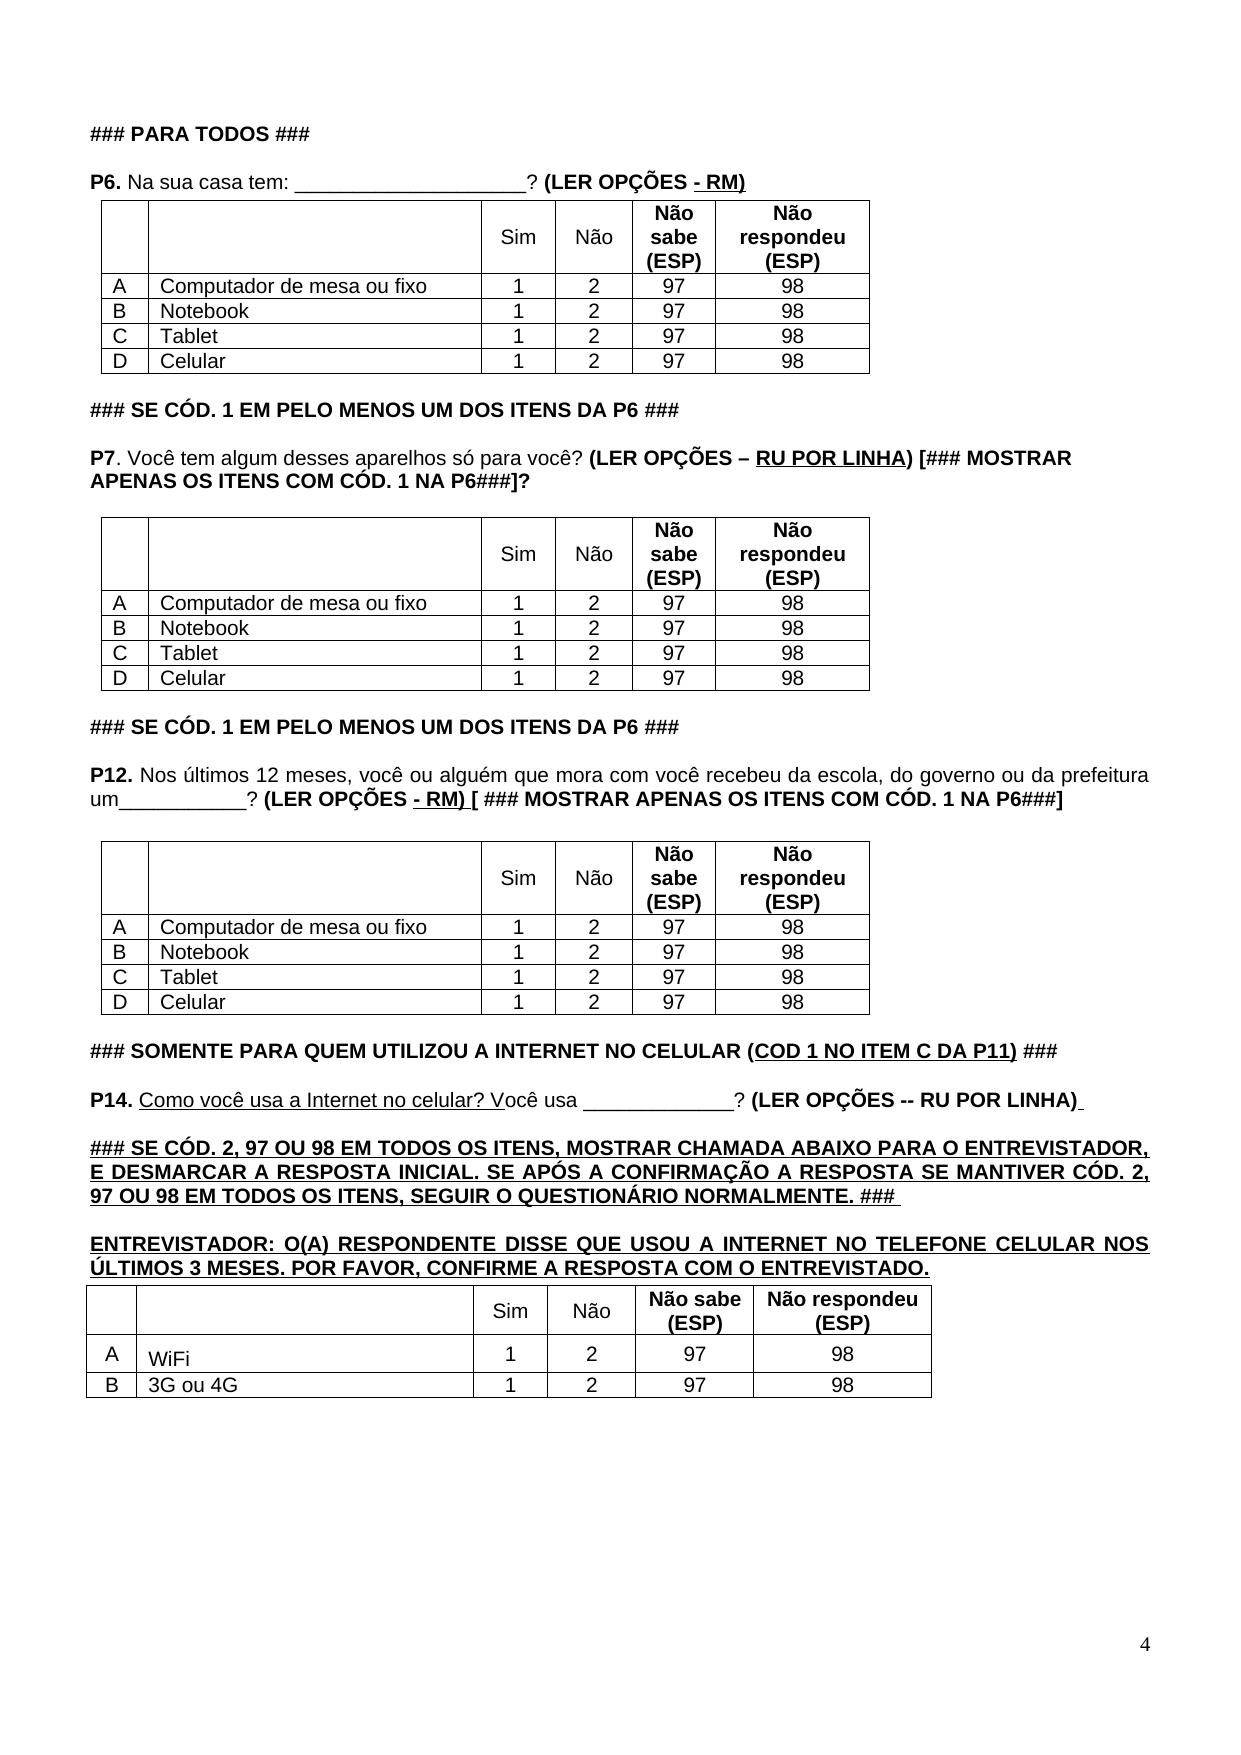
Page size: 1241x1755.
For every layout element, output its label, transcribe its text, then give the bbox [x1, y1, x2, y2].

table_cell A [87, 1335, 136, 1372]
subtitle ### SOMENTE PARA QUEM UTILIZOU A INTERNET NO CELULAR (COD 1 NO ITEM C DA P11) ### [90, 1039, 1150, 1063]
table_cell 1 [474, 1373, 547, 1397]
subtitle ÚLTIMOS 3 MESES. POR FAVOR, CONFIRME A RESPOSTA COM O ENTREVISTADO. [90, 1254, 1150, 1279]
subtitle P14. Como você usa a Internet no celular? Você usa _____________? (LER OPÇÕES -- RU POR LINHA) [90, 1088, 1150, 1112]
table_cell WiFi [137, 1335, 473, 1372]
table_cell D [102, 990, 148, 1014]
table_cell D [102, 349, 148, 372]
table_header Não respondeu (ESP) [716, 201, 869, 272]
table_cell 97 [636, 1335, 753, 1372]
subtitle ### SE CÓD. 2, 97 OU 98 EM TODOS OS ITENS, MOSTRAR CHAMADA ABAIXO PARA O ENTREVISTADOR, [90, 1136, 1150, 1157]
table_cell 97 [633, 666, 715, 690]
table_cell 97 [633, 324, 715, 347]
table_cell 1 [482, 666, 555, 690]
table_cell C [102, 965, 148, 989]
table_cell Computador de mesa ou fixo [149, 274, 481, 297]
table_cell 2 [556, 299, 632, 322]
table_cell 97 [633, 641, 715, 665]
subtitle E DESMARCAR A RESPOSTA INICIAL. SE APÓS A CONFIRMAÇÃO A RESPOSTA SE MANTIVER CÓD. 2, [90, 1158, 1150, 1181]
table_cell Notebook [149, 299, 481, 322]
table_cell 97 [633, 349, 715, 372]
table_cell 98 [716, 324, 869, 347]
table_cell Tablet [149, 641, 481, 665]
table_cell 1 [482, 616, 555, 640]
table_cell 97 [636, 1373, 753, 1397]
table_cell 1 [482, 965, 555, 989]
table_header [102, 842, 148, 914]
table_cell 1 [482, 990, 555, 1014]
text P7. Você tem algum desses aparelhos só para você? (LER OPÇÕES – RU POR LINHA) [### MOSTRAR APENAS OS ITENS COM CÓD. 1 NA P6###]? [90, 445, 1150, 493]
table_header Não respondeu (ESP) [716, 518, 869, 590]
table_cell Computador de mesa ou fixo [149, 591, 481, 615]
table_cell 2 [548, 1373, 635, 1397]
table_header Não sabe (ESP) [633, 518, 715, 590]
table_cell 2 [556, 616, 632, 640]
table_cell 2 [556, 990, 632, 1014]
table_cell Celular [149, 990, 481, 1014]
table_cell 1 [482, 915, 555, 939]
table_header [149, 518, 481, 590]
table_cell 1 [482, 274, 555, 297]
table_cell 98 [716, 349, 869, 372]
subtitle ### SE CÓD. 1 EM PELO MENOS UM DOS ITENS DA P6 ### [90, 397, 1150, 421]
table_cell 97 [633, 940, 715, 964]
table_cell C [102, 324, 148, 347]
table_header Não [548, 1286, 635, 1334]
table_cell 2 [556, 965, 632, 989]
table_header [137, 1286, 473, 1334]
table_cell 2 [556, 324, 632, 347]
table_header [149, 201, 481, 272]
table_cell 98 [716, 616, 869, 640]
subtitle P12. Nos últimos 12 meses, você ou alguém que mora com você recebeu da escola, do governo ou da prefeitura um___________? (LER OPÇÕES - RM) [ ### MOSTRAR APENAS OS ITENS COM CÓD. 1 NA P6###] [90, 763, 1150, 811]
table_header Não [556, 842, 632, 914]
table_cell 1 [482, 641, 555, 665]
table_header [102, 518, 148, 590]
table_cell 98 [716, 666, 869, 690]
subtitle ENTREVISTADOR: O(A) RESPONDENTE DISSE QUE USOU A INTERNET NO TELEFONE CELULAR NOS [90, 1232, 1150, 1253]
table_cell 97 [633, 274, 715, 297]
table_cell Tablet [149, 965, 481, 989]
subtitle ### PARA TODOS ### [90, 122, 1150, 146]
table_header [102, 201, 148, 272]
table_header Não sabe (ESP) [633, 842, 715, 914]
table_cell Tablet [149, 324, 481, 347]
table_cell B [102, 616, 148, 640]
table_cell D [102, 666, 148, 690]
table_cell 1 [482, 349, 555, 372]
subtitle ### SE CÓD. 1 EM PELO MENOS UM DOS ITENS DA P6 ### [90, 715, 1150, 739]
table_cell 2 [556, 591, 632, 615]
table_cell A [102, 274, 148, 297]
table_cell 1 [482, 940, 555, 964]
table_header Sim [482, 518, 555, 590]
table_cell 2 [556, 641, 632, 665]
table_cell 97 [633, 299, 715, 322]
table_header Não [556, 201, 632, 272]
table_cell 98 [754, 1373, 931, 1397]
table_cell 1 [482, 324, 555, 347]
table_cell 98 [716, 274, 869, 297]
table_cell B [102, 940, 148, 964]
subtitle 97 OU 98 EM TODOS OS ITENS, SEGUIR O QUESTIONÁRIO NORMALMENTE. ### [90, 1182, 1150, 1208]
table_header Não respondeu (ESP) [754, 1286, 931, 1334]
table_cell Computador de mesa ou fixo [149, 915, 481, 939]
table_header Não sabe (ESP) [633, 201, 715, 272]
table_cell B [102, 299, 148, 322]
table_cell Celular [149, 666, 481, 690]
table_cell Notebook [149, 940, 481, 964]
table_cell 2 [556, 274, 632, 297]
subtitle P6. Na sua casa tem: ____________________? (LER OPÇÕES - RM) [90, 170, 1150, 194]
table_header Sim [482, 842, 555, 914]
table_cell 97 [633, 591, 715, 615]
table_cell 97 [633, 965, 715, 989]
table_cell 97 [633, 990, 715, 1014]
table_header Sim [474, 1286, 547, 1334]
table_cell C [102, 641, 148, 665]
table_cell 98 [754, 1335, 931, 1372]
table_header Sim [482, 201, 555, 272]
table_cell 3G ou 4G [137, 1373, 473, 1397]
table_cell 97 [633, 616, 715, 640]
table_cell A [102, 591, 148, 615]
table_header [149, 842, 481, 914]
table_cell 98 [716, 990, 869, 1014]
table_cell 98 [716, 915, 869, 939]
table_header Não [556, 518, 632, 590]
table_cell 1 [482, 591, 555, 615]
table_cell 2 [556, 915, 632, 939]
table_cell 2 [548, 1335, 635, 1372]
table_header Não sabe (ESP) [636, 1286, 753, 1334]
table_cell 1 [482, 299, 555, 322]
table_cell Celular [149, 349, 481, 372]
table_header Não respondeu (ESP) [716, 842, 869, 914]
table_cell 2 [556, 940, 632, 964]
table_cell 1 [474, 1335, 547, 1372]
table_cell 2 [556, 349, 632, 372]
table_cell 98 [716, 965, 869, 989]
table_cell 97 [633, 915, 715, 939]
table_cell 98 [716, 299, 869, 322]
table_cell 98 [716, 940, 869, 964]
table_cell 98 [716, 641, 869, 665]
table_header [87, 1286, 136, 1334]
table_cell B [87, 1373, 136, 1397]
table_cell A [102, 915, 148, 939]
table_cell 98 [716, 591, 869, 615]
table_cell 2 [556, 666, 632, 690]
table_cell Notebook [149, 616, 481, 640]
